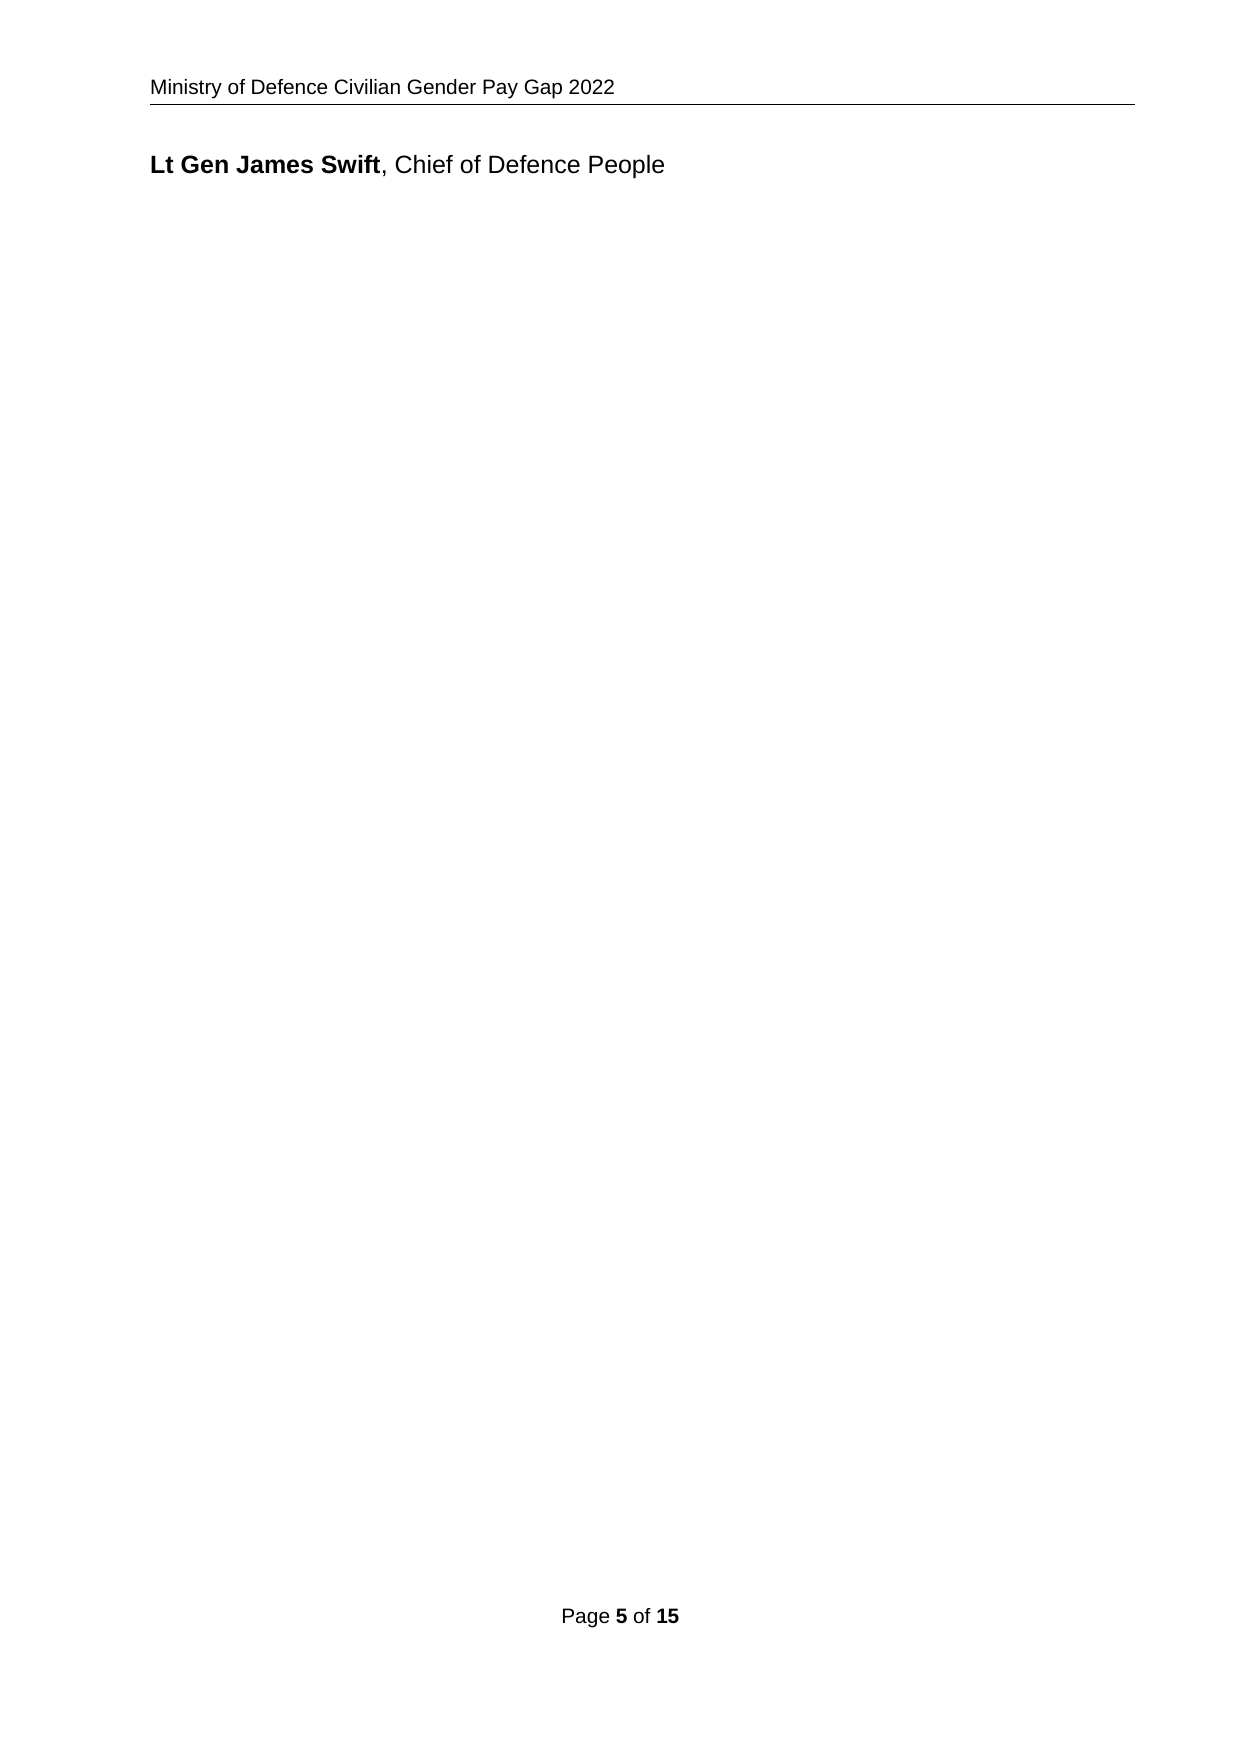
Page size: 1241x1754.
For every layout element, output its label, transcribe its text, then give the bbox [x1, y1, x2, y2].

text Lt Gen James Swift, Chief of Defence People [150, 150, 1090, 179]
